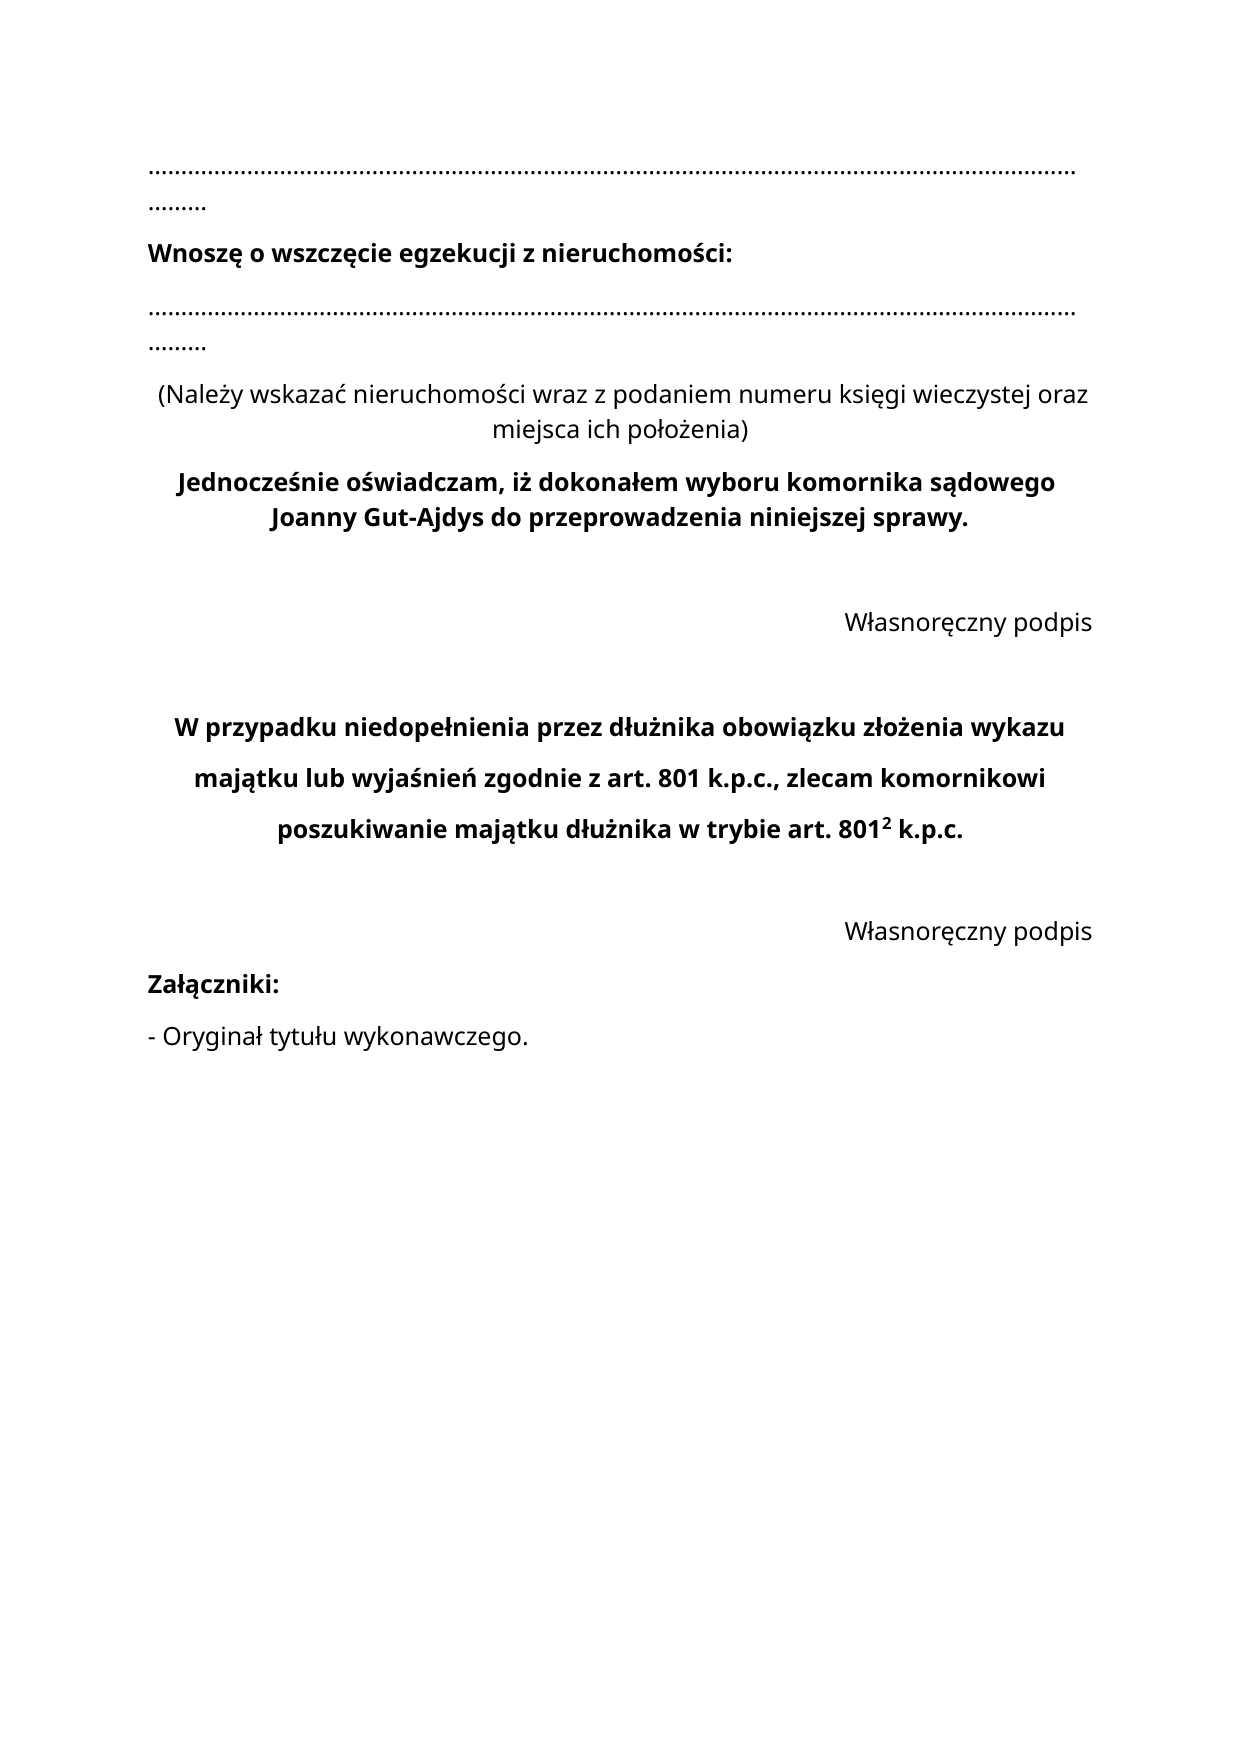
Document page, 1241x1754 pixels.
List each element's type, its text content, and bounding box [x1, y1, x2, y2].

text …………………………………………………………………………………………………………………………………… [148, 148, 1093, 217]
text - Oryginał tytułu wykonawczego. [148, 1019, 1093, 1053]
text Własnoręczny podpis [148, 914, 1093, 948]
text …………………………………………………………………………………………………………………………………… [148, 288, 1093, 358]
text Wnoszę o wszczęcie egzekucji z nieruchomości: [148, 236, 1093, 270]
text (Należy wskazać nieruchomości wraz z podaniem numeru księgi wieczystej oraz miejsca ich położenia) [148, 376, 1093, 446]
text W przypadku niedopełnienia przez dłużnika obowiązku złożenia wykazu majątku lub wyjaśnień zgodnie z art. 801 k.p.c., zlecam komornikowi poszukiwanie majątku dłużnika w trybie art. 8012 k.p.c. [148, 710, 1093, 846]
text Własnoręczny podpis [148, 605, 1093, 639]
text Jednocześnie oświadczam, iż dokonałem wyboru komornika sądowego Joanny Gut-Ajdys do przeprowadzenia niniejszej sprawy. [148, 464, 1093, 534]
text Załączniki: [148, 966, 1093, 1000]
